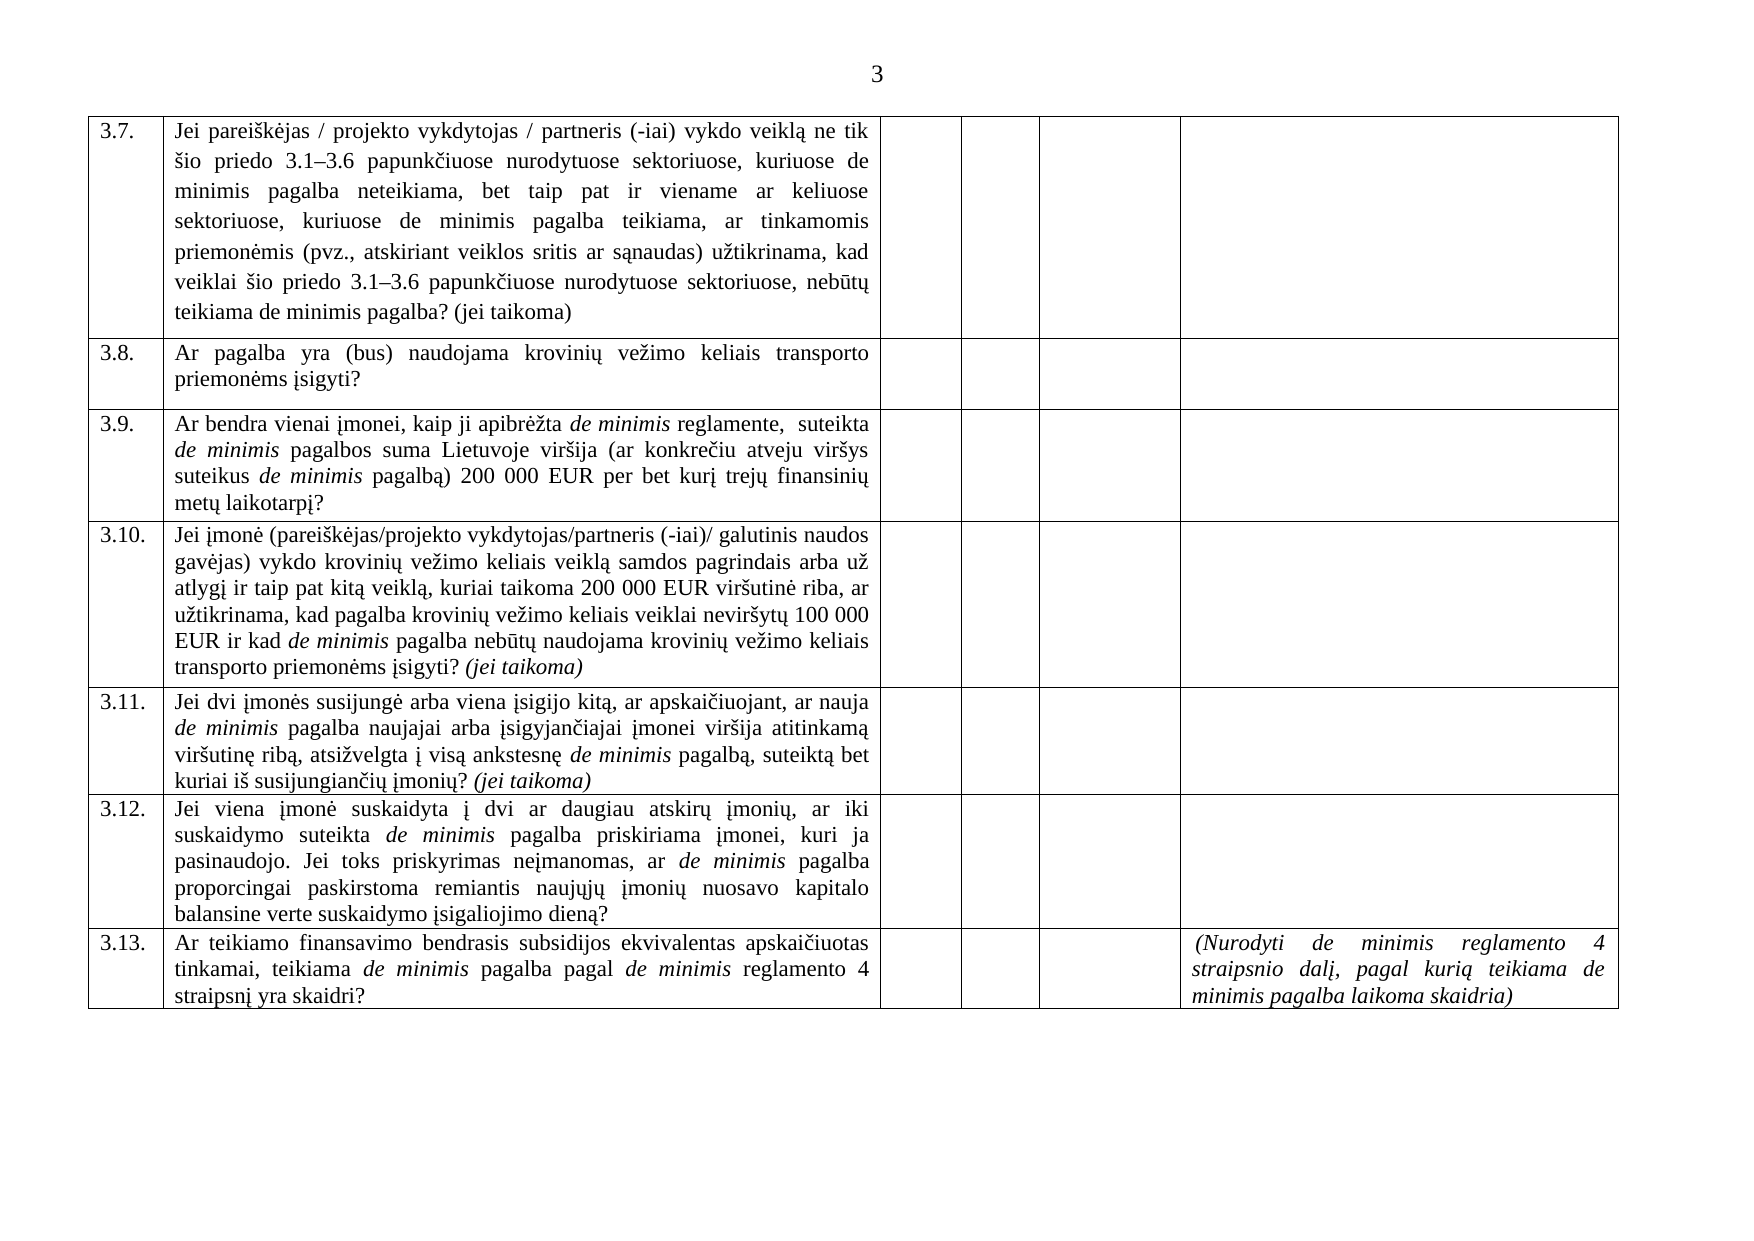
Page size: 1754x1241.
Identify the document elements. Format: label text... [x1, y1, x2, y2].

table_cell [1181, 522, 1618, 687]
table_cell [1040, 410, 1180, 521]
table_cell Ar bendra vienai įmonei, kaip ji apibrėžta de minimis reglamente, suteikta de minimis pagalbos suma Lietuvoje viršija (ar konkrečiu atveju viršys suteikus de minimis pagalbą) 200 000 EUR per bet kurį trejų finansinių metų laikotarpį? [164, 410, 880, 521]
table_cell [1040, 117, 1180, 338]
table_cell 3.9. [89, 410, 163, 521]
table_cell [881, 410, 961, 521]
table_cell [962, 795, 1039, 928]
table_cell [1181, 339, 1618, 409]
table_cell [881, 688, 961, 793]
table_cell Jei dvi įmonės susijungė arba viena įsigijo kitą, ar apskaičiuojant, ar nauja de minimis pagalba naujajai arba įsigyjančiajai įmonei viršija atitinkamą viršutinę ribą, atsižvelgta į visą ankstesnę de minimis pagalbą, suteiktą bet kuriai iš susijungiančių įmonių? (jei taikoma) [164, 688, 880, 793]
table_cell 3.8. [89, 339, 163, 409]
table_cell Jei viena įmonė suskaidyta į dvi ar daugiau atskirų įmonių, ar iki suskaidymo suteikta de minimis pagalba priskiriama įmonei, kuri ja pasinaudojo. Jei toks priskyrimas neįmanomas, ar de minimis pagalba proporcingai paskirstoma remiantis naujųjų įmonių nuosavo kapitalo balansine verte suskaidymo įsigaliojimo dieną? [164, 795, 880, 928]
table_cell [962, 522, 1039, 687]
table_cell [962, 688, 1039, 793]
table_cell Jei pareiškėjas / projekto vykdytojas / partneris (-iai) vykdo veiklą ne tik šio priedo 3.1–3.6 papunkčiuose nurodytuose sektoriuose, kuriuose de minimis pagalba neteikiama, bet taip pat ir viename ar keliuose sektoriuose, kuriuose de minimis pagalba teikiama, ar tinkamomis priemonėmis (pvz., atskiriant veiklos sritis ar sąnaudas) užtikrinama, kad veiklai šio priedo 3.1–3.6 papunkčiuose nurodytuose sektoriuose, nebūtų teikiama de minimis pagalba? (jei taikoma) [164, 117, 880, 338]
table_cell Jei įmonė (pareiškėjas/projekto vykdytojas/partneris (-iai)/ galutinis naudos gavėjas) vykdo krovinių vežimo keliais veiklą samdos pagrindais arba už atlygį ir taip pat kitą veiklą, kuriai taikoma 200 000 EUR viršutinė riba, ar užtikrinama, kad pagalba krovinių vežimo keliais veiklai neviršytų 100 000 EUR ir kad de minimis pagalba nebūtų naudojama krovinių vežimo keliais transporto priemonėms įsigyti? (jei taikoma) [164, 522, 880, 687]
table_cell 3.11. [89, 688, 163, 793]
table_cell 3.13. [89, 929, 163, 1008]
table_cell [881, 339, 961, 409]
table_cell [881, 117, 961, 338]
table_cell [1181, 688, 1618, 793]
table_cell Ar pagalba yra (bus) naudojama krovinių vežimo keliais transporto priemonėms įsigyti? [164, 339, 880, 409]
table_cell [1040, 339, 1180, 409]
table_cell [1181, 795, 1618, 928]
table_cell [962, 117, 1039, 338]
table_cell 3.7. [89, 117, 163, 338]
table_cell [962, 339, 1039, 409]
table_cell [1040, 929, 1180, 1008]
table_cell [881, 929, 961, 1008]
table_cell [962, 410, 1039, 521]
table_cell [881, 795, 961, 928]
table_cell Ar teikiamo finansavimo bendrasis subsidijos ekvivalentas apskaičiuotas tinkamai, teikiama de minimis pagalba pagal de minimis reglamento 4 straipsnį yra skaidri? [164, 929, 880, 1008]
table_cell [1181, 410, 1618, 521]
table_cell 3.12. [89, 795, 163, 928]
table_cell [881, 522, 961, 687]
table_cell [1181, 117, 1618, 338]
table_cell 3.10. [89, 522, 163, 687]
table_cell (Nurodyti de minimis reglamento 4 straipsnio dalį, pagal kurią teikiama de minimis pagalba laikoma skaidria) [1181, 929, 1618, 1008]
table_cell [1040, 688, 1180, 793]
table_cell [1040, 522, 1180, 687]
table_cell [962, 929, 1039, 1008]
table_cell [1040, 795, 1180, 928]
